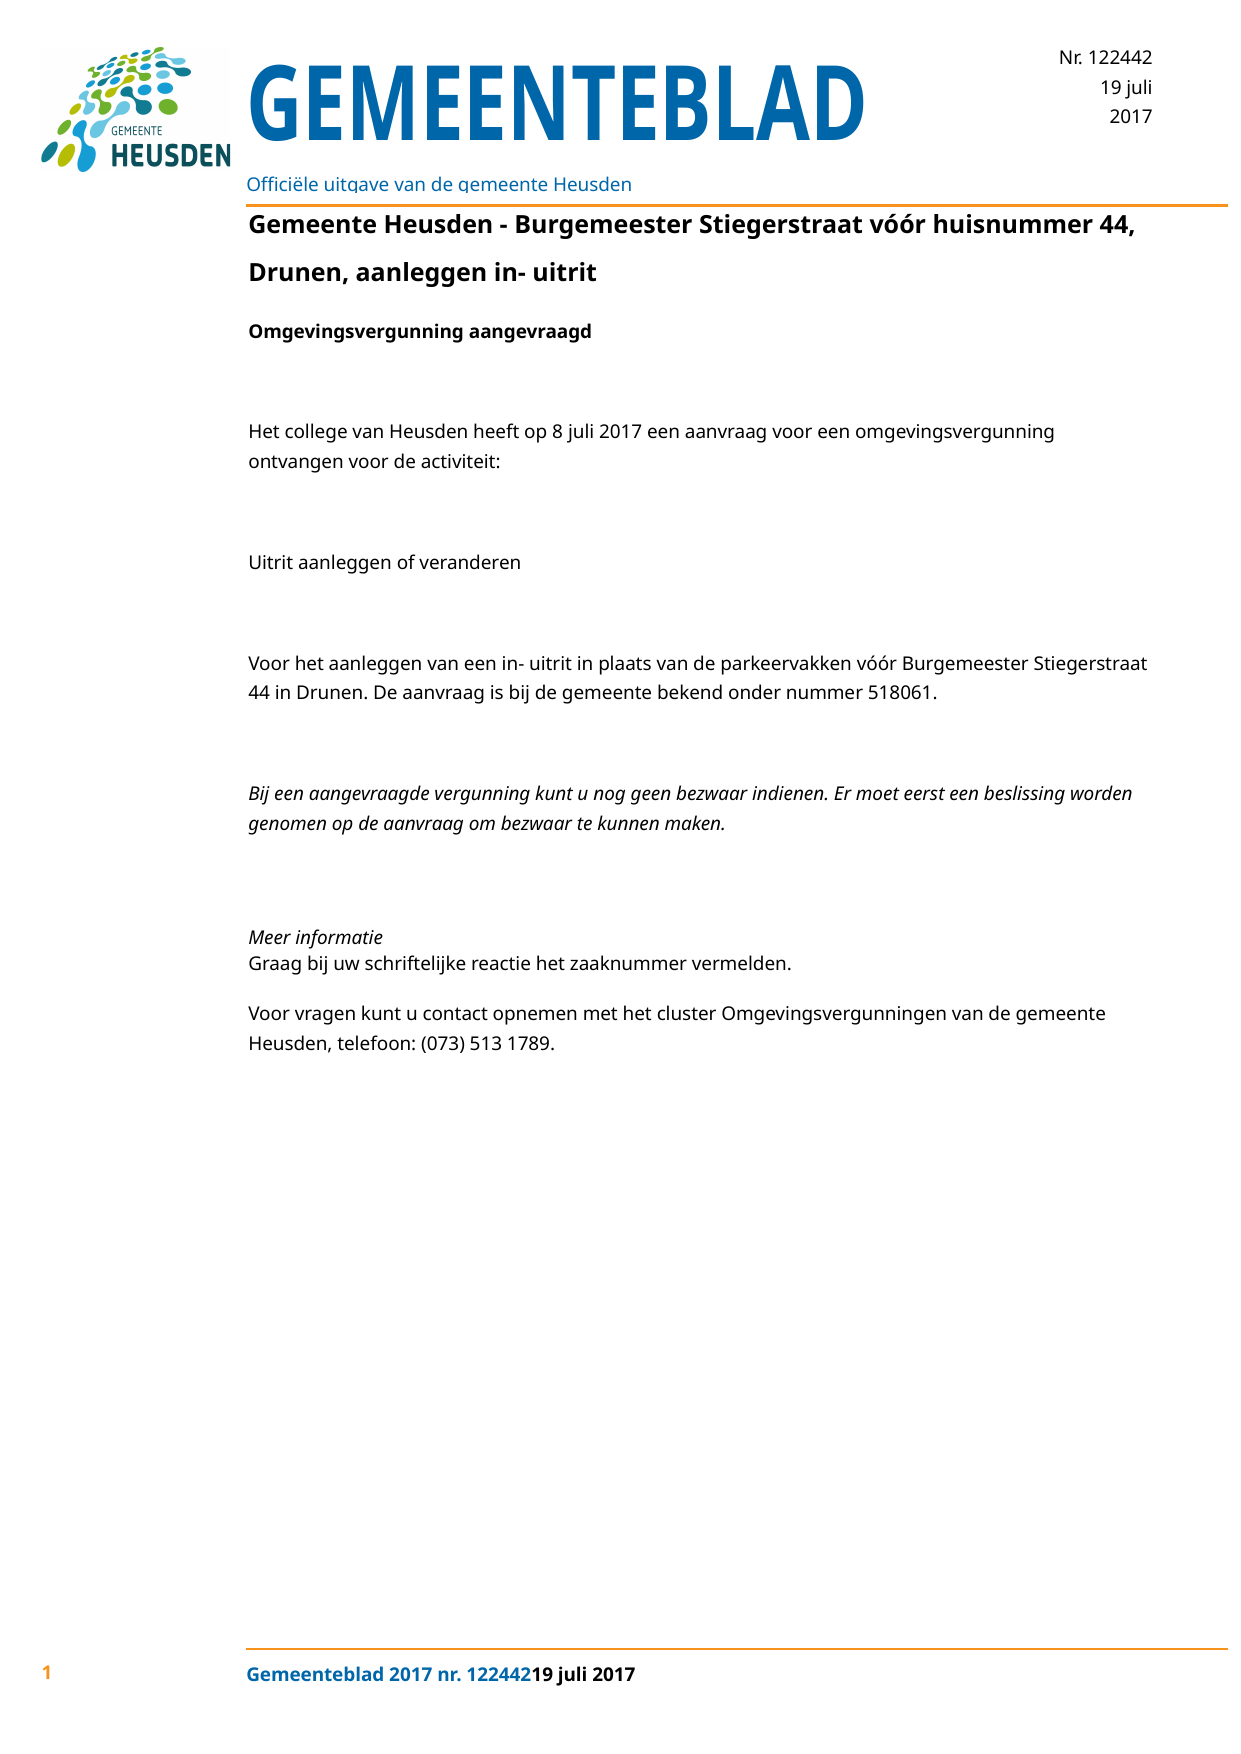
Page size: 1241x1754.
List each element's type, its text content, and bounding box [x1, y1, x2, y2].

text Voor vragen kunt u contact opnemen met het cluster Omgevingsvergunningen van de gemeente Heusden, telefoon: (073) 513 1789. [248, 1001, 1152, 1056]
text Omgevingsvergunning aangevraagd [248, 318, 1152, 344]
text Uitrit aanleggen of veranderen [248, 549, 1152, 575]
text Meer informatie [248, 924, 1152, 950]
picture [41, 47, 231, 172]
text Voor het aanleggen van een in- uitrit in plaats van de parkeervakken vóór Burgemeester Stiegerstraat 44 in Drunen. De aanvraag is bij de gemeente bekend onder nummer 518061. [248, 650, 1152, 705]
text Bij een aangevraagde vergunning kunt u nog geen bezwaar indienen. Er moet eerst een beslissing worden genomen op de aanvraag om bezwaar te kunnen maken. [248, 780, 1152, 836]
text Gemeente Heusden - Burgemeester Stiegerstraat vóór huisnummer 44, Drunen, aanleggen in- uitrit [248, 207, 1152, 288]
text Graag bij uw schriftelijke reactie het zaaknummer vermelden. [248, 950, 1152, 976]
text Het college van Heusden heeft op 8 juli 2017 een aanvraag voor een omgevingsvergunning ontvangen voor de activiteit: [248, 419, 1152, 474]
